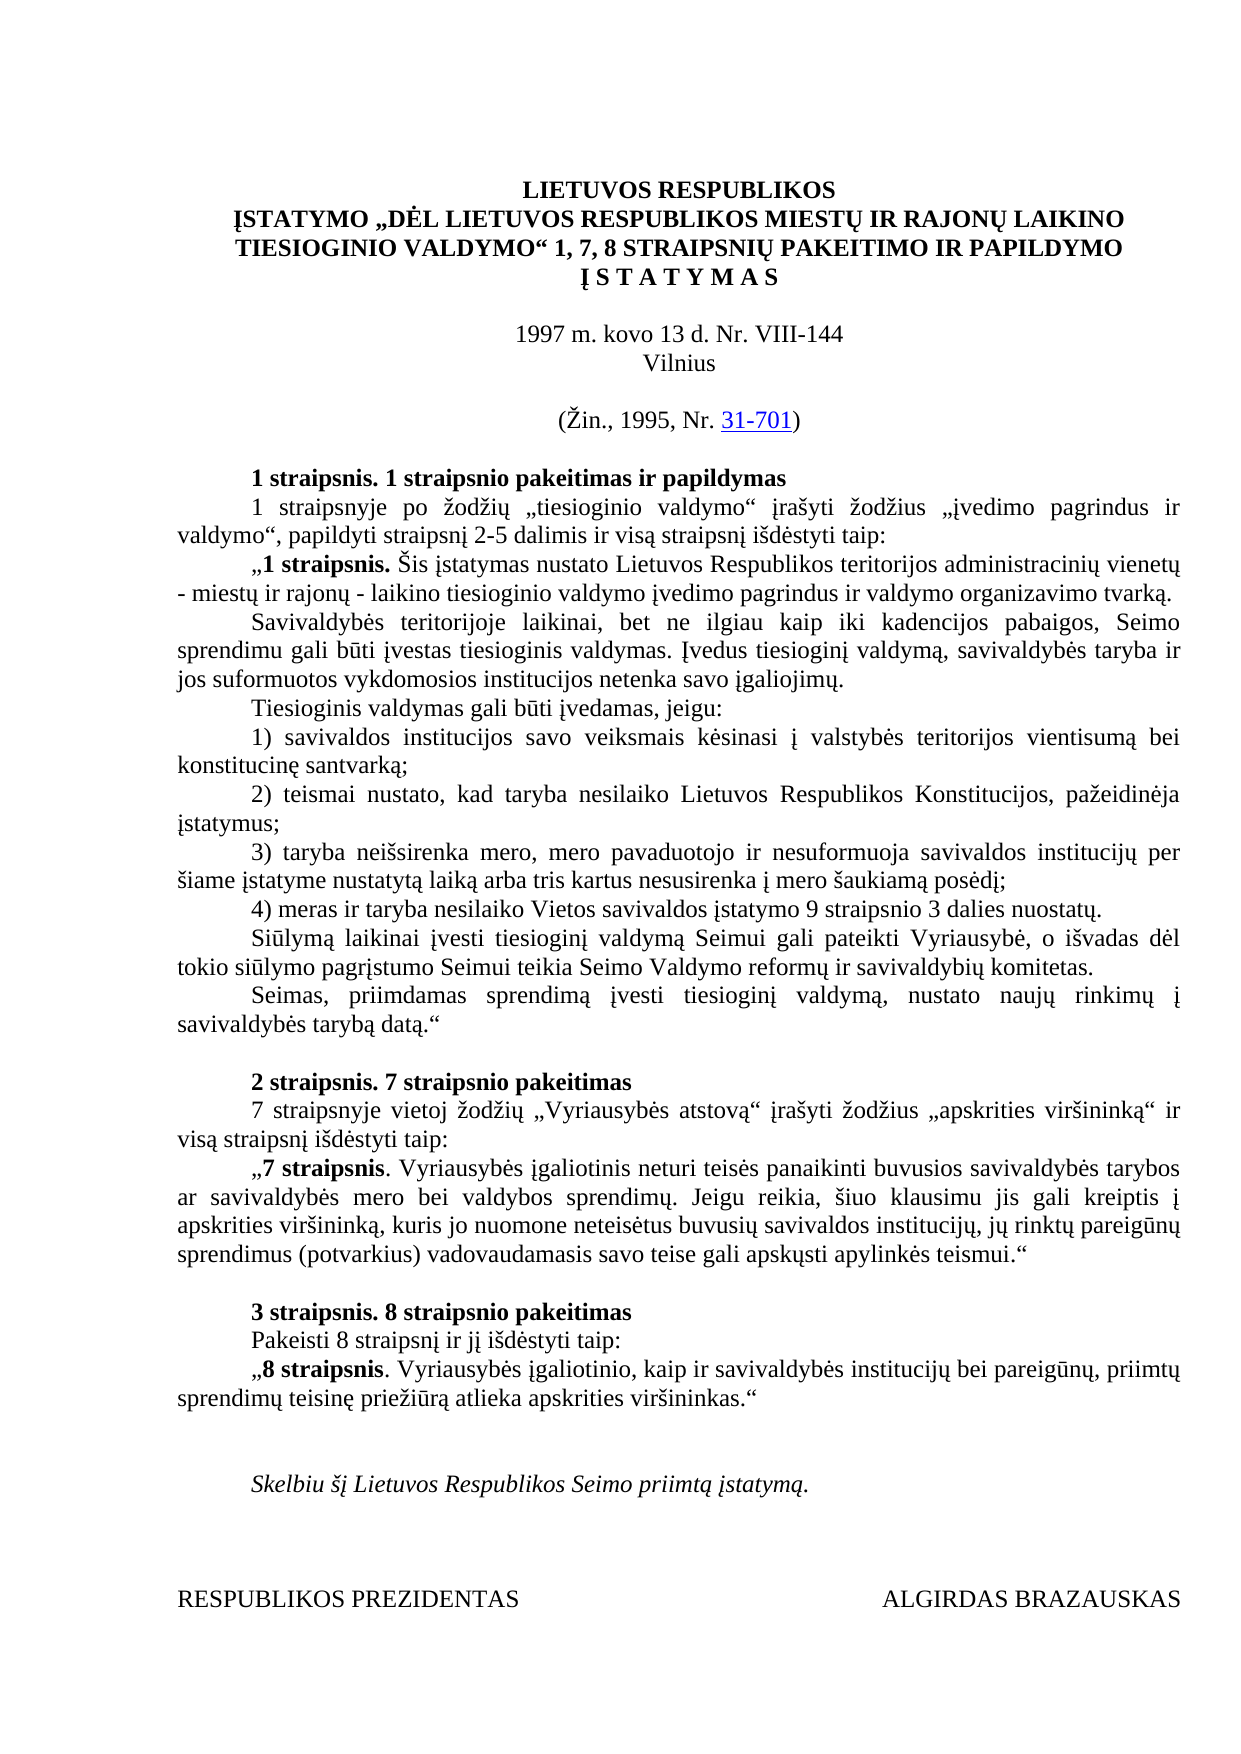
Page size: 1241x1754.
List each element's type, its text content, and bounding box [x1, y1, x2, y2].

text 1 straipsnis. 1 straipsnio pakeitimas ir papildymas [177, 463, 1181, 492]
text 2) teismai nustato, kad taryba nesilaiko Lietuvos Respublikos Konstitucijos, pažeidinėja įstatymus; [177, 779, 1181, 837]
text Vilnius [177, 348, 1181, 377]
text „8 straipsnis. Vyriausybės įgaliotinio, kaip ir savivaldybės institucijų bei pareigūnų, priimtų sprendimų teisinę priežiūrą atlieka apskrities viršininkas.“ [177, 1354, 1181, 1412]
text 1 straipsnyje po žodžių „tiesioginio valdymo“ įrašyti žodžius „įvedimo pagrindus ir valdymo“, papildyti straipsnį 2-5 dalimis ir visą straipsnį išdėstyti taip: [177, 492, 1181, 549]
text Savivaldybės teritorijoje laikinai, bet ne ilgiau kaip iki kadencijos pabaigos, Seimo sprendimu gali būti įvestas tiesioginis valdymas. Įvedus tiesioginį valdymą, savivaldybės taryba ir jos suformuotos vykdomosios institucijos netenka savo įgaliojimų. [177, 607, 1181, 693]
text Pakeisti 8 straipsnį ir jį išdėstyti taip: [177, 1326, 1181, 1354]
text Į S T A T Y M A S [177, 262, 1181, 291]
text Seimas, priimdamas sprendimą įvesti tiesioginį valdymą, nustato naujų rinkimų į savivaldybės tarybą datą.“ [177, 981, 1181, 1038]
text Tiesioginis valdymas gali būti įvedamas, jeigu: [177, 693, 1181, 722]
text Siūlymą laikinai įvesti tiesioginį valdymą Seimui gali pateikti Vyriausybė, o išvadas dėl tokio siūlymo pagrįstumo Seimui teikia Seimo Valdymo reformų ir savivaldybių komitetas. [177, 923, 1181, 981]
text 7 straipsnyje vietoj žodžių „Vyriausybės atstovą“ įrašyti žodžius „apskrities viršininką“ ir visą straipsnį išdėstyti taip: [177, 1096, 1181, 1153]
text 3 straipsnis. 8 straipsnio pakeitimas [177, 1297, 1181, 1326]
text 1997 m. kovo 13 d. Nr. VIII-144 [177, 319, 1181, 348]
text „7 straipsnis. Vyriausybės įgaliotinis neturi teisės panaikinti buvusios savivaldybės tarybos ar savivaldybės mero bei valdybos sprendimų. Jeigu reikia, šiuo klausimu jis gali kreiptis į apskrities viršininką, kuris jo nuomone neteisėtus buvusių savivaldos institucijų, jų rinktų pareigūnų sprendimus (potvarkius) vadovaudamasis savo teise gali apskųsti apylinkės teismui.“ [177, 1153, 1181, 1268]
text 3) taryba neišsirenka mero, mero pavaduotojo ir nesuformuoja savivaldos institucijų per šiame įstatyme nustatytą laiką arba tris kartus nesusirenka į mero šaukiamą posėdį; [177, 837, 1181, 894]
text ĮSTATYMO „DĖL LIETUVOS RESPUBLIKOS MIESTŲ IR RAJONŲ LAIKINO TIESIOGINIO VALDYMO“ 1, 7, 8 STRAIPSNIŲ PAKEITIMO IR PAPILDYMO [177, 204, 1181, 262]
text 4) meras ir taryba nesilaiko Vietos savivaldos įstatymo 9 straipsnio 3 dalies nuostatų. [177, 894, 1181, 923]
text 2 straipsnis. 7 straipsnio pakeitimas [177, 1067, 1181, 1096]
text Skelbiu šį Lietuvos Respublikos Seimo priimtą įstatymą. [177, 1469, 1181, 1498]
text RESPUBLIKOS PREZIDENTAS ALGIRDAS BRAZAUSKAS [177, 1584, 1181, 1613]
text LIETUVOS RESPUBLIKOS [177, 176, 1181, 204]
text (Žin., 1995, Nr. 31-701) [177, 406, 1181, 434]
text „1 straipsnis. Šis įstatymas nustato Lietuvos Respublikos teritorijos administracinių vienetų - miestų ir rajonų - laikino tiesioginio valdymo įvedimo pagrindus ir valdymo organizavimo tvarką. [177, 549, 1181, 607]
text 1) savivaldos institucijos savo veiksmais kėsinasi į valstybės teritorijos vientisumą bei konstitucinę santvarką; [177, 722, 1181, 779]
